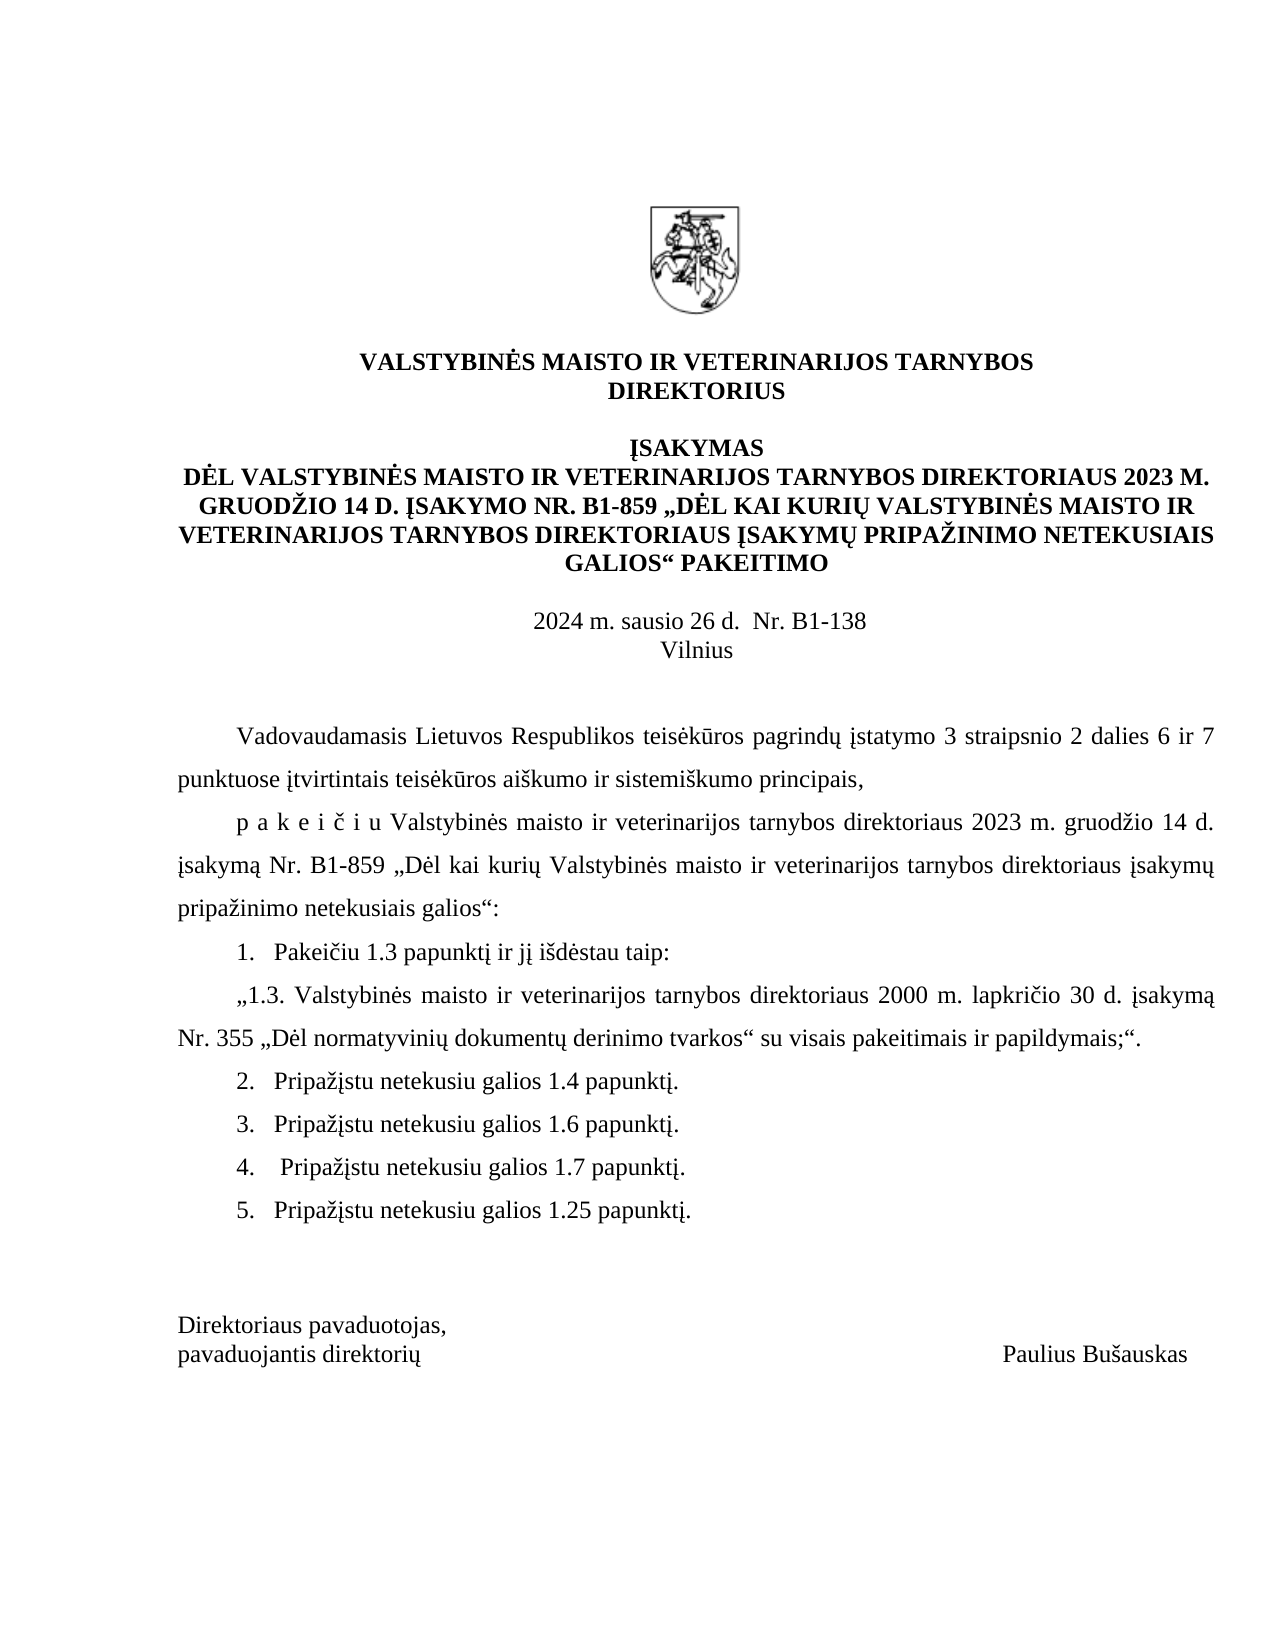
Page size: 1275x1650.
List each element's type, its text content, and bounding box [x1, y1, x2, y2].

text „1.3. Valstybinės maisto ir veterinarijos tarnybos direktoriaus 2000 m. lapkričio 30 d. įsakymą Nr. 355 „Dėl normatyvinių dokumentų derinimo tvarkos“ su visais pakeitimais ir papildymais;“. [177, 980, 1216, 1052]
text 2. Pripažįstu netekusiu galios 1.4 papunktį. [236, 1066, 1216, 1095]
text Vadovaudamasis Lietuvos Respublikos teisėkūros pagrindų įstatymo 3 straipsnio 2 dalies 6 ir 7 punktuose įtvirtintais teisėkūros aiškumo ir sistemiškumo principais, [177, 721, 1216, 793]
text p a k e i č i u Valstybinės maisto ir veterinarijos tarnybos direktoriaus 2023 m. gruodžio 14 d. įsakymą Nr. B1-859 „Dėl kai kurių Valstybinės maisto ir veterinarijos tarnybos direktoriaus įsakymų pripažinimo netekusiais galios“: [177, 807, 1216, 922]
text 3. Pripažįstu netekusiu galios 1.6 papunktį. [236, 1109, 1216, 1138]
text pavaduojantis direktorių Paulius Bušauskas [177, 1339, 1216, 1368]
text 2024 m. sausio 26 d. Nr. B1-138 [177, 606, 1216, 635]
text 5. Pripažįstu netekusiu galios 1.25 papunktį. [236, 1195, 1216, 1224]
text DIREKTORIUS [177, 376, 1216, 405]
text 4. Pripažįstu netekusiu galios 1.7 papunktį. [236, 1152, 1216, 1181]
text 1. Pakeičiu 1.3 papunktį ir jį išdėstau taip: [236, 937, 1216, 965]
text Vilnius [177, 635, 1216, 663]
text VALSTYBINĖS MAISTO IR VETERINARIJOS TARNYBOS [177, 347, 1216, 376]
text ĮSAKYMAS [177, 433, 1216, 462]
text DĖL VALSTYBINĖS MAISTO IR VETERINARIJOS TARNYBOS DIREKTORIAUS 2023 M. GRUODŽIO 14 D. ĮSAKYMO NR. B1-859 „DĖL KAI KURIŲ VALSTYBINĖS MAISTO IR VETERINARIJOS TARNYBOS DIREKTORIAUS ĮSAKYMŲ PRIPAŽINIMO NETEKUSIAIS GALIOS“ PAKEITIMO [177, 462, 1216, 577]
text Direktoriaus pavaduotojas, [177, 1310, 1216, 1339]
